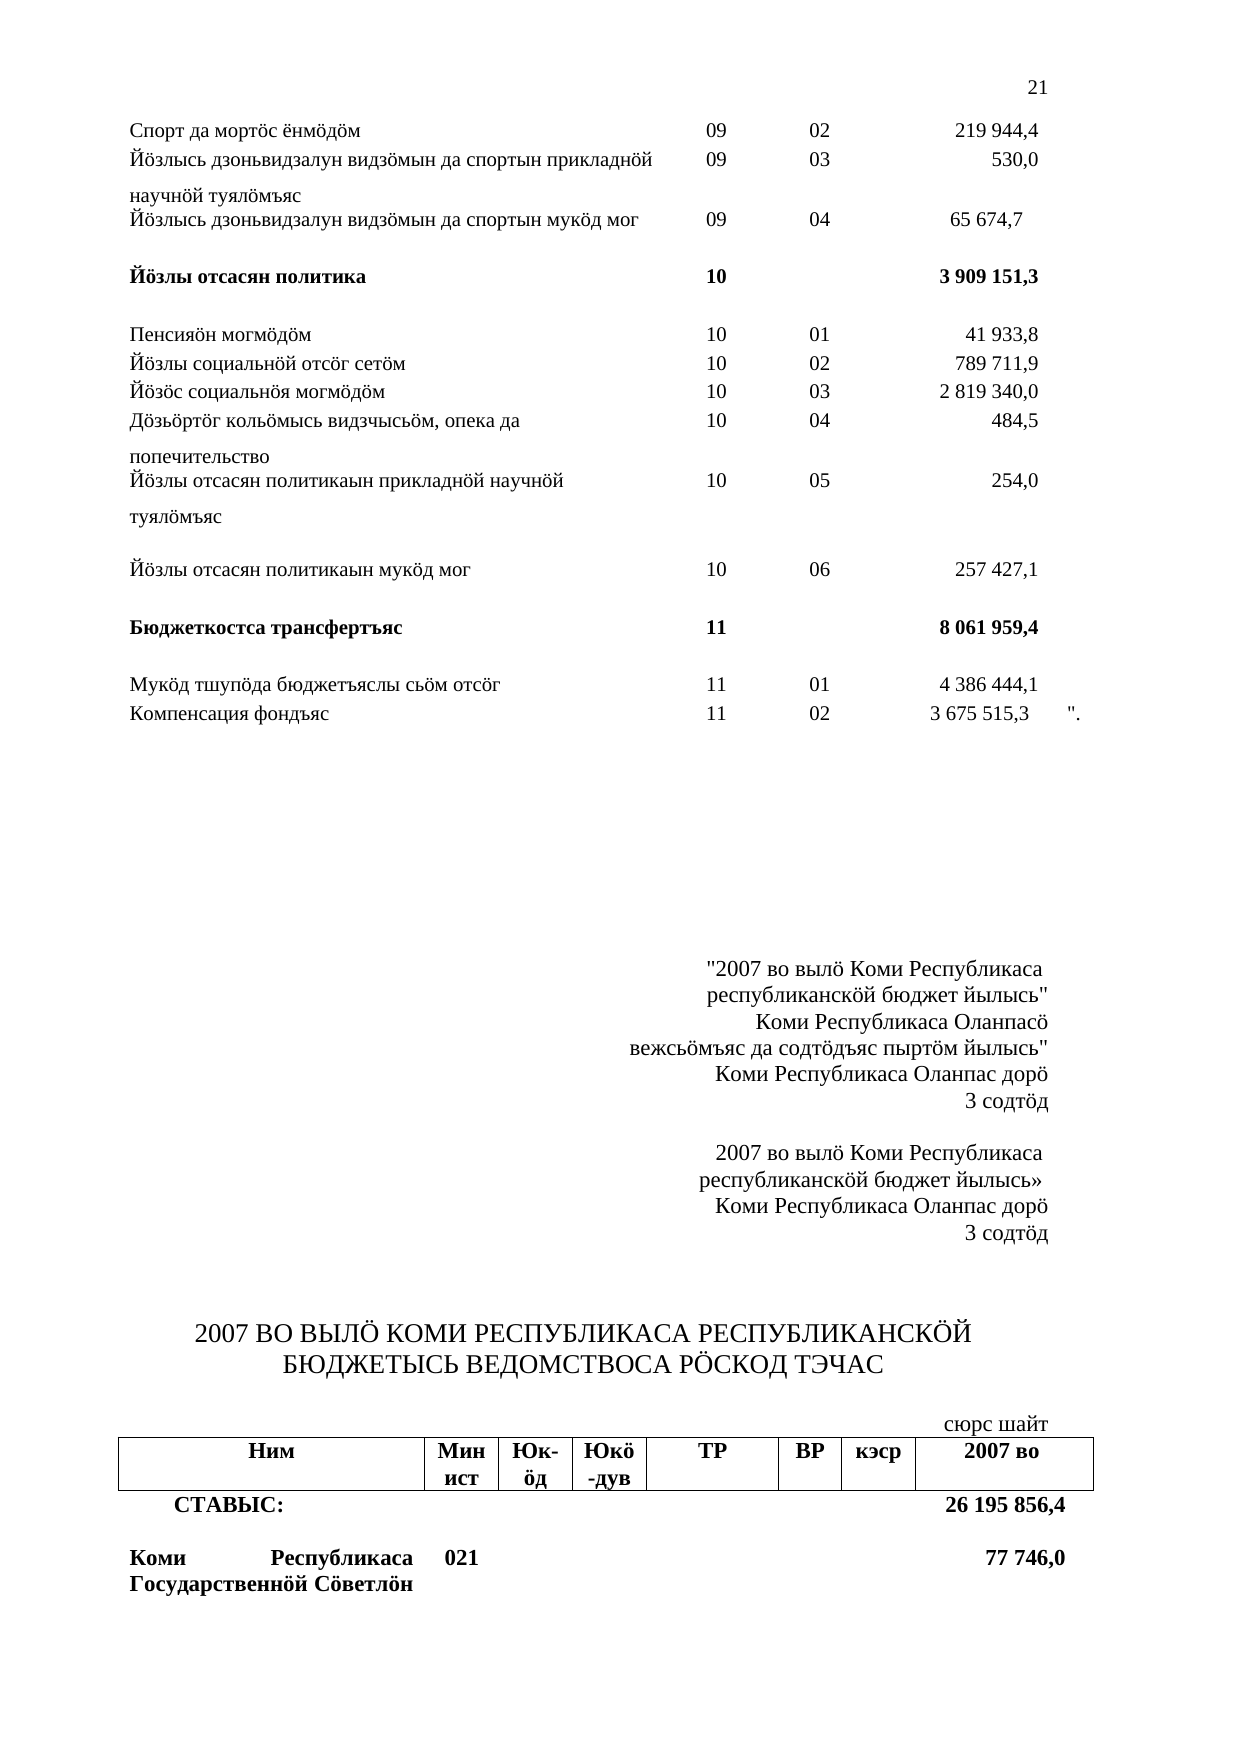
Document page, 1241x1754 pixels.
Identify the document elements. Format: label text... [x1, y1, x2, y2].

table_cell Коми Республикаса Государственнöй Сöветлöн [118, 1544, 424, 1597]
table_cell 530,0 [871, 147, 1049, 207]
table_header Минист [425, 1438, 498, 1490]
table_cell Пенсияöн могмöдöм [118, 322, 664, 351]
text вежсьöмъяс да содтöдъяс пыртöм йылысь" [118, 1034, 1048, 1060]
table_cell 11 [665, 672, 768, 701]
table_cell Йöзлы социальнöй отсöг сетöм [118, 351, 664, 379]
table_cell [118, 644, 664, 672]
table_cell 789 711,9 [871, 351, 1049, 379]
table_header 2007 во [916, 1438, 1093, 1490]
table_cell 06 [768, 557, 871, 586]
table_cell [768, 529, 871, 557]
table_cell 41 933,8 [871, 322, 1049, 351]
table_cell 10 [665, 380, 768, 408]
table_cell 11 [665, 615, 768, 643]
table_cell [779, 1491, 841, 1518]
table_cell [646, 1518, 779, 1544]
table_cell [1050, 293, 1094, 322]
table_cell [1050, 644, 1094, 672]
table_cell [1094, 1518, 1150, 1544]
table_cell 484,5 [871, 408, 1049, 468]
table_header Юкö-дув [573, 1438, 646, 1490]
table_cell [1050, 586, 1094, 615]
table_cell 11 [665, 701, 768, 725]
table_cell Дöзьöртöг кольöмысь видзчысьöм, опека да попечительство [118, 408, 664, 468]
table_cell [871, 293, 1049, 322]
table_cell [572, 1491, 646, 1518]
text республиканскöй бюджет йылысь» [118, 1166, 1048, 1192]
table_cell [1094, 1544, 1150, 1597]
table_cell [646, 1544, 779, 1597]
table_cell [425, 1518, 498, 1544]
table_cell [1050, 118, 1094, 147]
table_cell [1094, 1490, 1150, 1518]
table_cell 09 [665, 207, 768, 236]
table_cell [768, 265, 871, 293]
table_cell [1050, 322, 1094, 351]
table_cell 03 [768, 380, 871, 408]
table_cell 10 [665, 408, 768, 468]
table_cell Спорт да мортöс ёнмöдöм [118, 118, 664, 147]
table_cell 10 [665, 351, 768, 379]
table_cell [1050, 672, 1094, 701]
table_cell 10 [665, 468, 768, 528]
table_cell [665, 236, 768, 264]
table_cell 02 [768, 351, 871, 379]
table_cell 2 819 340,0 [871, 380, 1049, 408]
table_cell [1050, 529, 1094, 557]
table_cell [841, 1518, 915, 1544]
table_cell Бюджеткостса трансфертъяс [118, 615, 664, 643]
table_cell Йöзлы отсасян политика [118, 265, 664, 293]
table_cell [768, 293, 871, 322]
table_cell [768, 236, 871, 264]
table_cell [118, 293, 664, 322]
table_header [1094, 1437, 1150, 1490]
table_cell 4 386 444,1 [871, 672, 1049, 701]
table_cell [665, 586, 768, 615]
table_cell [498, 1518, 572, 1544]
table_cell [779, 1518, 841, 1544]
table_cell Компенсация фондъяс [118, 701, 664, 725]
table_cell [1050, 468, 1094, 528]
table_cell 09 [665, 147, 768, 207]
table_cell Йöзлысь дзоньвидзалун видзöмын да спортын прикладнöй научнöй туялöмъяс [118, 147, 664, 207]
text 2007 ВО ВЫЛÖ КОМИ РЕСПУБЛИКАСА РЕСПУБЛИКАНСКÖЙ БЮДЖЕТЫСЬ ВЕДОМСТВОСА РÖСКОД ТЭЧАС [118, 1317, 1048, 1379]
table_cell [665, 644, 768, 672]
table_cell [1050, 557, 1094, 586]
table_cell 219 944,4 [871, 118, 1049, 147]
text республиканскöй бюджет йылысь" [118, 981, 1048, 1008]
table_cell 021 [425, 1544, 498, 1597]
table_cell [871, 236, 1049, 264]
table_cell [1050, 615, 1094, 643]
table_cell Йöзлы отсасян политикаын прикладнöй научнöй туялöмъяс [118, 468, 664, 528]
table_cell [665, 529, 768, 557]
table_cell СТАВЫС: [118, 1491, 424, 1518]
table_cell [498, 1491, 572, 1518]
table_cell [841, 1491, 915, 1518]
table_cell 8 061 959,4 [871, 615, 1049, 643]
table_cell [915, 1518, 1094, 1544]
table_cell [1050, 351, 1094, 379]
table_cell [1050, 236, 1094, 264]
table_cell [498, 1544, 572, 1597]
table_cell [646, 1491, 779, 1518]
table_header кэср [842, 1438, 915, 1490]
table_cell 03 [768, 147, 871, 207]
table_cell 02 [768, 701, 871, 725]
table_cell 10 [665, 322, 768, 351]
text 3 содтöд [118, 1218, 1048, 1245]
table_cell [768, 586, 871, 615]
table_cell Мукöд тшупöда бюджетъяслы сьöм отсöг [118, 672, 664, 701]
table_cell [768, 644, 871, 672]
table_cell [118, 529, 664, 557]
table_cell 05 [768, 468, 871, 528]
table_cell [425, 1491, 498, 1518]
table_cell 01 [768, 322, 871, 351]
table_cell 26 195 856,4 [915, 1491, 1094, 1518]
table_header ВР [779, 1438, 841, 1490]
table_cell 254,0 [871, 468, 1049, 528]
table_cell [572, 1518, 646, 1544]
table_cell [779, 1544, 841, 1597]
table_cell [871, 586, 1049, 615]
text 3 содтöд [118, 1087, 1048, 1113]
table_cell [118, 236, 664, 264]
table_cell [1050, 380, 1094, 408]
table_cell 01 [768, 672, 871, 701]
table_cell Йöзлы отсасян политикаын мукöд мог [118, 557, 664, 586]
text Коми Республикаса Оланпасö [118, 1008, 1048, 1034]
table_cell Йöзлысь дзоньвидзалун видзöмын да спортын мукöд мог [118, 207, 664, 236]
text "2007 во вылö Коми Республикаса [118, 955, 1048, 981]
table_cell [1050, 147, 1094, 207]
text Коми Республикаса Оланпас дорö [118, 1192, 1048, 1218]
text Коми Республикаса Оланпас дорö [118, 1060, 1048, 1087]
table_cell 09 [665, 118, 768, 147]
table_header Ним [119, 1438, 424, 1490]
table_cell [1050, 408, 1094, 468]
table_cell 3 675 515,3 [871, 701, 1056, 725]
table_cell [871, 644, 1049, 672]
table_cell 77 746,0 [915, 1544, 1094, 1597]
table_cell Йöзöс социальнöя могмöдöм [118, 380, 664, 408]
table_cell 10 [665, 265, 768, 293]
table_cell [768, 615, 871, 643]
table_header Юк- öд [499, 1438, 572, 1490]
table_cell 3 909 151,3 [871, 265, 1049, 293]
text 2007 во вылö Коми Республикаса [118, 1139, 1048, 1166]
table_cell [871, 529, 1049, 557]
table_cell 10 [665, 557, 768, 586]
table_cell [118, 586, 664, 615]
table_cell [841, 1544, 915, 1597]
table_cell 04 [768, 408, 871, 468]
table_cell ". [1056, 701, 1094, 725]
text сюрс шайт [118, 1410, 1048, 1437]
table_cell 02 [768, 118, 871, 147]
table_cell [118, 1518, 424, 1544]
table_cell [572, 1544, 646, 1597]
table_cell [1050, 265, 1094, 293]
table_cell [1050, 207, 1094, 236]
table_cell [665, 293, 768, 322]
table_cell 65 674,7 [871, 207, 1049, 236]
table_cell 257 427,1 [871, 557, 1049, 586]
table_cell 04 [768, 207, 871, 236]
table_header ТР [647, 1438, 778, 1490]
